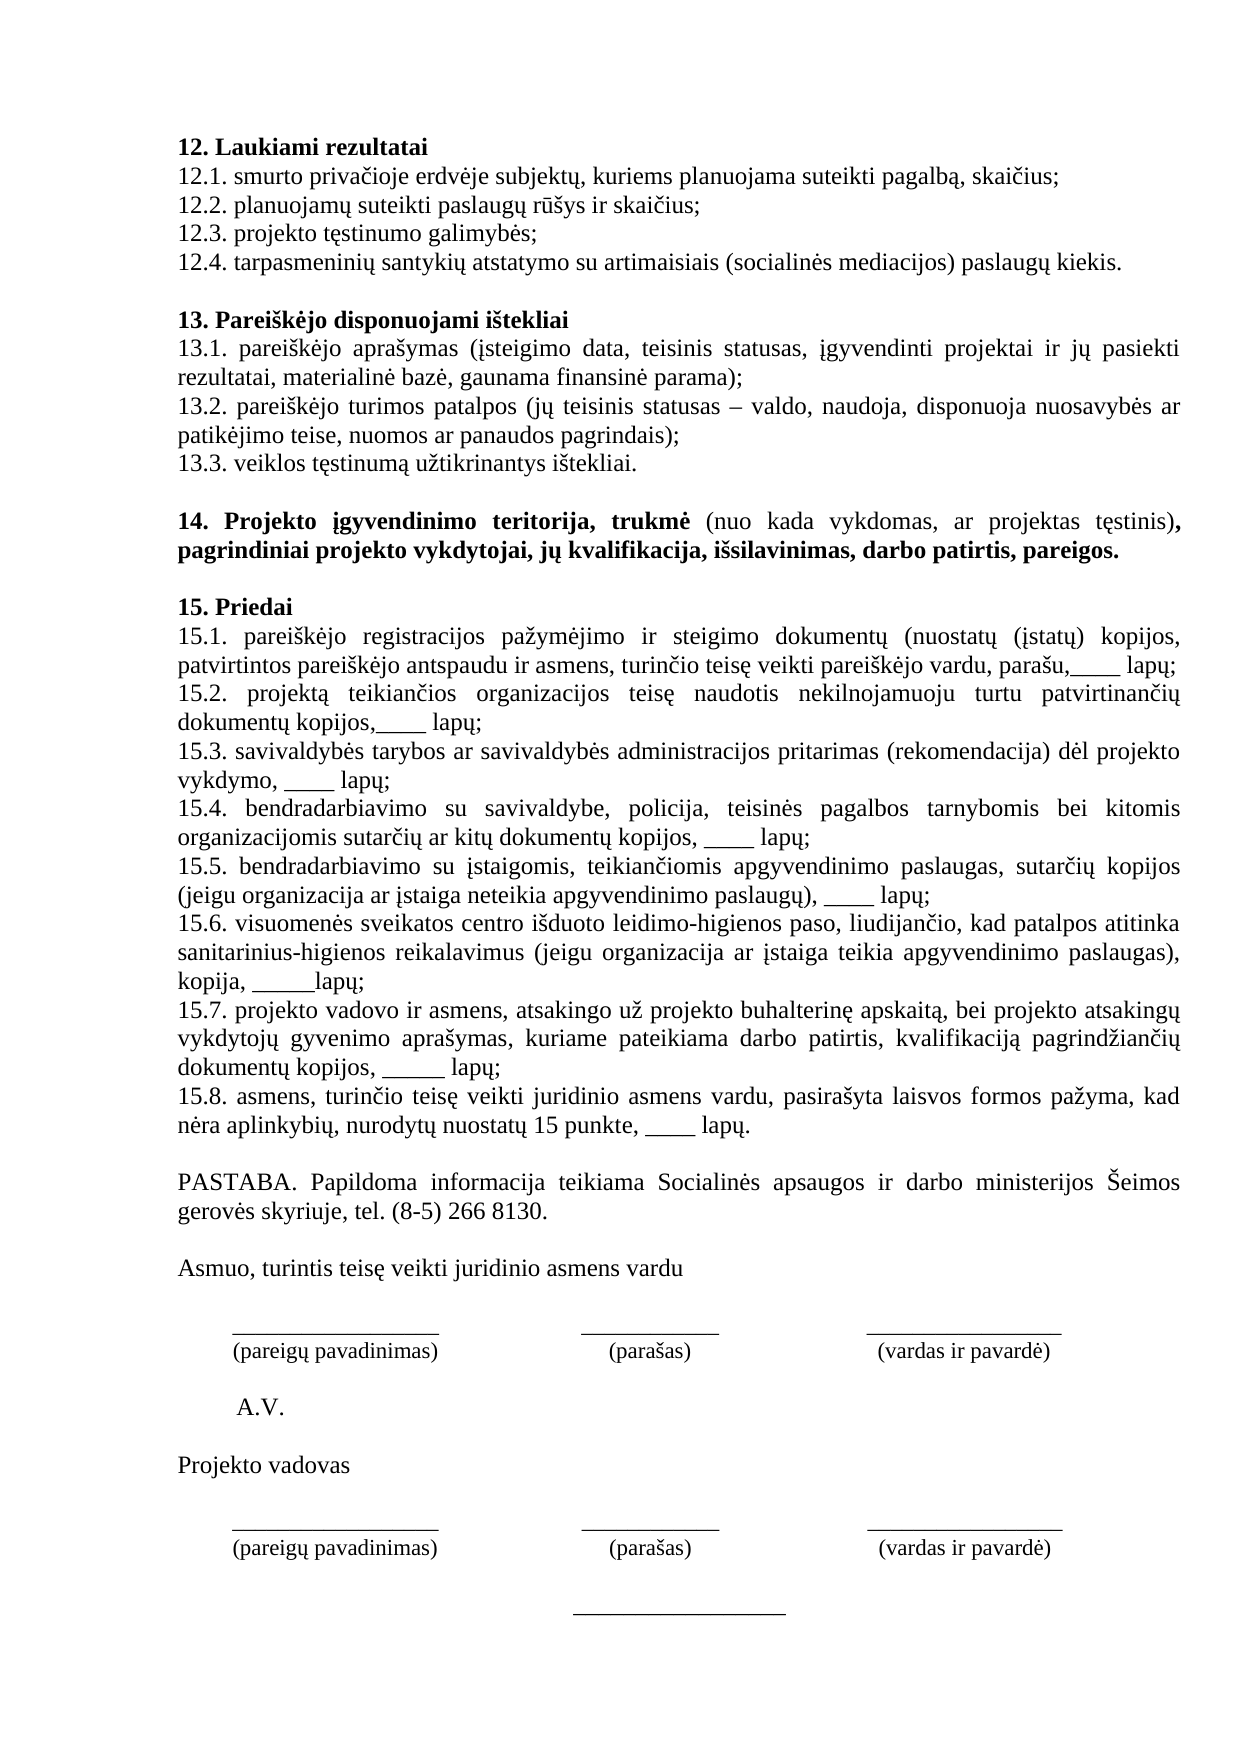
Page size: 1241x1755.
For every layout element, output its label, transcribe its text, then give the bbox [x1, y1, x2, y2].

table_header _________________ (vardas ir pavardė) [808, 1508, 1122, 1560]
table_header ____________ (parašas) [493, 1508, 807, 1560]
text A.V. [177, 1392, 1181, 1421]
table_header _________________ (vardas ir pavardė) [806, 1311, 1122, 1364]
text _________________ [177, 1589, 1181, 1618]
text 15.7. projekto vadovo ir asmens, atsakingo už projekto buhalterinę apskaitą, bei projekto atsakingų vykdytojų gyvenimo aprašymas, kuriame pateikiama darbo patirtis, kvalifikaciją pagrindžiančių dokumentų kopijos, _____ lapų; [177, 995, 1181, 1081]
text 14. Projekto įgyvendinimo teritorija, trukmė (nuo kada vykdomas, ar projektas tęstinis), pagrindiniai projekto vykdytojai, jų kvalifikacija, išsilavinimas, darbo patirtis, pareigos. [177, 506, 1181, 563]
text 15.5. bendradarbiavimo su įstaigomis, teikiančiomis apgyvendinimo paslaugas, sutarčių kopijos (jeigu organizacija ar įstaiga neteikia apgyvendinimo paslaugų), ____ lapų; [177, 851, 1181, 908]
text 13.3. veiklos tęstinumą užtikrinantys ištekliai. [177, 448, 1181, 477]
table_header ____________ (parašas) [494, 1311, 806, 1364]
text PASTABA. Papildoma informacija teikiama Socialinės apsaugos ir darbo ministerijos Šeimos gerovės skyriuje, tel. (8-5) 266 8130. [177, 1167, 1181, 1225]
text 12.4. tarpasmeninių santykių atstatymo su artimaisiais (socialinės mediacijos) paslaugų kiekis. [177, 247, 1181, 276]
text 15.8. asmens, turinčio teisę veikti juridinio asmens vardu, pasirašyta laisvos formos pažyma, kad nėra aplinkybių, nurodytų nuostatų 15 punkte, ____ lapų. [177, 1081, 1181, 1138]
text 15.2. projektą teikiančios organizacijos teisę naudotis nekilnojamuoju turtu patvirtinančių dokumentų kopijos,____ lapų; [177, 678, 1181, 736]
table_header __________________ (pareigų pavadinimas) [177, 1508, 493, 1560]
text 13.2. pareiškėjo turimos patalpos (jų teisinis statusas – valdo, naudoja, disponuoja nuosavybės ar patikėjimo teise, nuomos ar panaudos pagrindais); [177, 391, 1181, 448]
text 12.2. planuojamų suteikti paslaugų rūšys ir skaičius; [177, 190, 1181, 218]
text 15.6. visuomenės sveikatos centro išduoto leidimo-higienos paso, liudijančio, kad patalpos atitinka sanitarinius-higienos reikalavimus (jeigu organizacija ar įstaiga teikia apgyvendinimo paslaugas), kopija, _____lapų; [177, 908, 1181, 995]
text 13. Pareiškėjo disponuojami ištekliai [177, 305, 1181, 333]
text Asmuo, turintis teisę veikti juridinio asmens vardu [177, 1253, 1181, 1282]
table_header __________________ (pareigų pavadinimas) [177, 1311, 494, 1364]
text 15.3. savivaldybės tarybos ar savivaldybės administracijos pritarimas (rekomendacija) dėl projekto vykdymo, ____ lapų; [177, 736, 1181, 793]
text 13.1. pareiškėjo aprašymas (įsteigimo data, teisinis statusas, įgyvendinti projektai ir jų pasiekti rezultatai, materialinė bazė, gaunama finansinė parama); [177, 333, 1181, 391]
text 12.1. smurto privačioje erdvėje subjektų, kuriems planuojama suteikti pagalbą, skaičius; [177, 161, 1181, 190]
text Projekto vadovas [177, 1450, 1181, 1479]
text 12. Laukiami rezultatai [177, 132, 1181, 161]
text 15.1. pareiškėjo registracijos pažymėjimo ir steigimo dokumentų (nuostatų (įstatų) kopijos, patvirtintos pareiškėjo antspaudu ir asmens, turinčio teisę veikti pareiškėjo vardu, parašu,____ lapų; [177, 621, 1181, 678]
text 12.3. projekto tęstinumo galimybės; [177, 218, 1181, 247]
text 15. Priedai [177, 592, 1181, 621]
text 15.4. bendradarbiavimo su savivaldybe, policija, teisinės pagalbos tarnybomis bei kitomis organizacijomis sutarčių ar kitų dokumentų kopijos, ____ lapų; [177, 793, 1181, 851]
